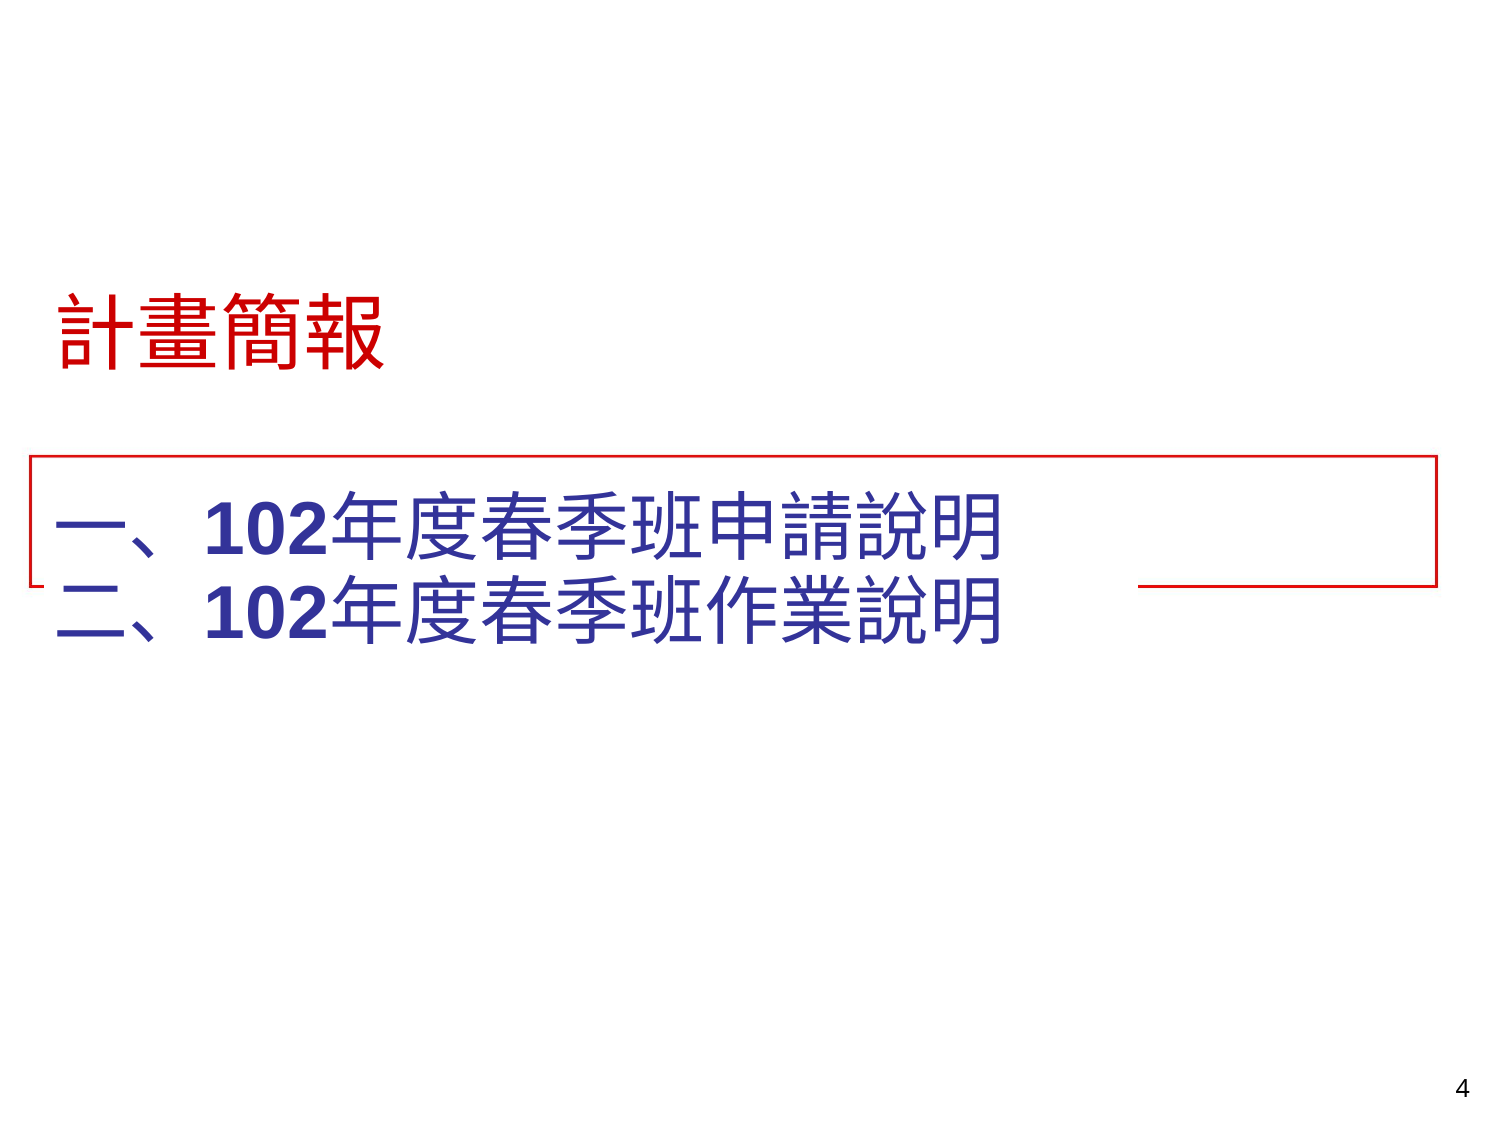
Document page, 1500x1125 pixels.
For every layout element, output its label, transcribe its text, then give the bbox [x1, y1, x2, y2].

text 計畫簡報 [53, 297, 494, 380]
picture [0, 0, 1500, 1125]
text 一、102年度春季班申請說明 [53, 488, 1129, 571]
text 4 [1455, 1073, 1491, 1103]
text 二、102年度春季班作業說明 [53, 571, 1129, 655]
